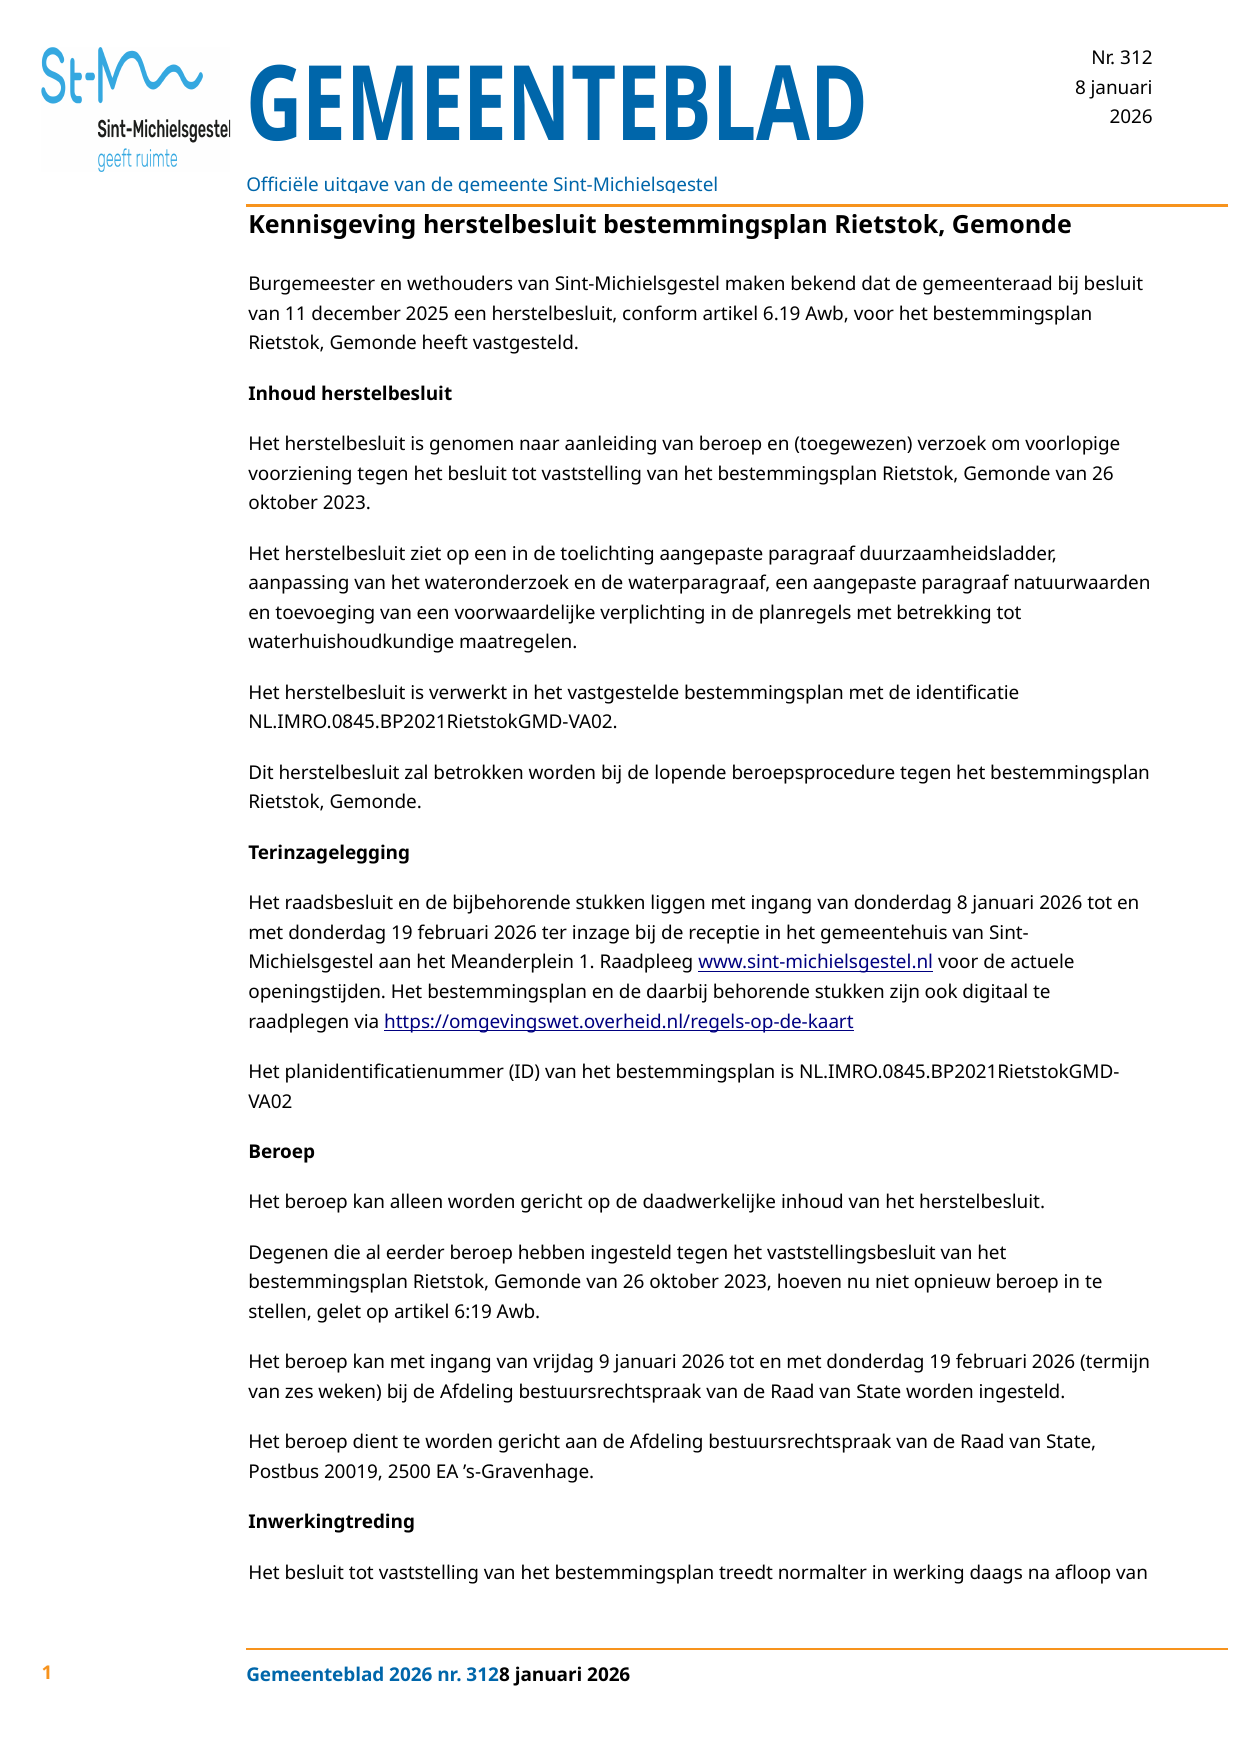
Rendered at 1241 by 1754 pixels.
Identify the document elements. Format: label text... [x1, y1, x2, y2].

text Het herstelbesluit is genomen naar aanleiding van beroep en (toegewezen) verzoek om voorlopige voorziening tegen het besluit tot vaststelling van het bestemmingsplan Rietstok, Gemonde van 26 oktober 2023. [248, 430, 1152, 515]
text Dit herstelbesluit zal betrokken worden bij de lopende beroepsprocedure tegen het bestemmingsplan Rietstok, Gemonde. [248, 759, 1152, 814]
text Terinzagelegging [248, 839, 1152, 865]
text Het herstelbesluit ziet op een in de toelichting aangepaste paragraaf duurzaamheidsladder, aanpassing van het wateronderzoek en de waterparagraaf, een aangepaste paragraaf natuurwaarden en toevoeging van een voorwaardelijke verplichting in de planregels met betrekking tot waterhuishoudkundige maatregelen. [248, 540, 1152, 654]
text Het planidentificatienummer (ID) van het bestemmingsplan is NL.IMRO.0845.BP2021RietstokGMD-VA02 [248, 1058, 1152, 1113]
text Beroep [248, 1138, 1152, 1164]
text Degenen die al eerder beroep hebben ingesteld tegen het vaststellingsbesluit van het bestemmingsplan Rietstok, Gemonde van 26 oktober 2023, hoeven nu niet opnieuw beroep in te stellen, gelet op artikel 6:19 Awb. [248, 1239, 1152, 1324]
text Het beroep kan alleen worden gericht op de daadwerkelijke inhoud van het herstelbesluit. [248, 1189, 1152, 1214]
text Kennisgeving herstelbesluit bestemmingsplan Rietstok, Gemonde [248, 207, 1152, 241]
text Inwerkingtreding [248, 1509, 1152, 1534]
text Het raadsbesluit en de bijbehorende stukken liggen met ingang van donderdag 8 januari 2026 tot en met donderdag 19 februari 2026 ter inzage bij de receptie in het gemeentehuis van Sint-Michielsgestel aan het Meanderplein 1. Raadpleeg www.sint-michielsgestel.nl voor de actuele openingstijden. Het bestemmingsplan en de daarbij behorende stukken zijn ook digitaal te raadplegen via https://omgevingswet.overheid.nl/regels-op-de-kaart [248, 889, 1152, 1033]
text Het herstelbesluit is verwerkt in het vastgestelde bestemmingsplan met de identificatie NL.IMRO.0845.BP2021RietstokGMD-VA02. [248, 679, 1152, 734]
text Inhoud herstelbesluit [248, 380, 1152, 406]
text Burgemeester en wethouders van Sint-Michielsgestel maken bekend dat de gemeenteraad bij besluit van 11 december 2025 een herstelbesluit, conform artikel 6.19 Awb, voor het bestemmingsplan Rietstok, Gemonde heeft vastgesteld. [248, 270, 1152, 355]
text Het beroep kan met ingang van vrijdag 9 januari 2026 tot en met donderdag 19 februari 2026 (termijn van zes weken) bij de Afdeling bestuursrechtspraak van de Raad van State worden ingesteld. [248, 1349, 1152, 1404]
picture [41, 47, 231, 172]
text Het beroep dient te worden gericht aan de Afdeling bestuursrechtspraak van de Raad van State, Postbus 20019, 2500 EA ’s-Gravenhage. [248, 1429, 1152, 1484]
text Het besluit tot vaststelling van het bestemmingsplan treedt normalter in werking daags na afloop van [248, 1559, 1152, 1585]
